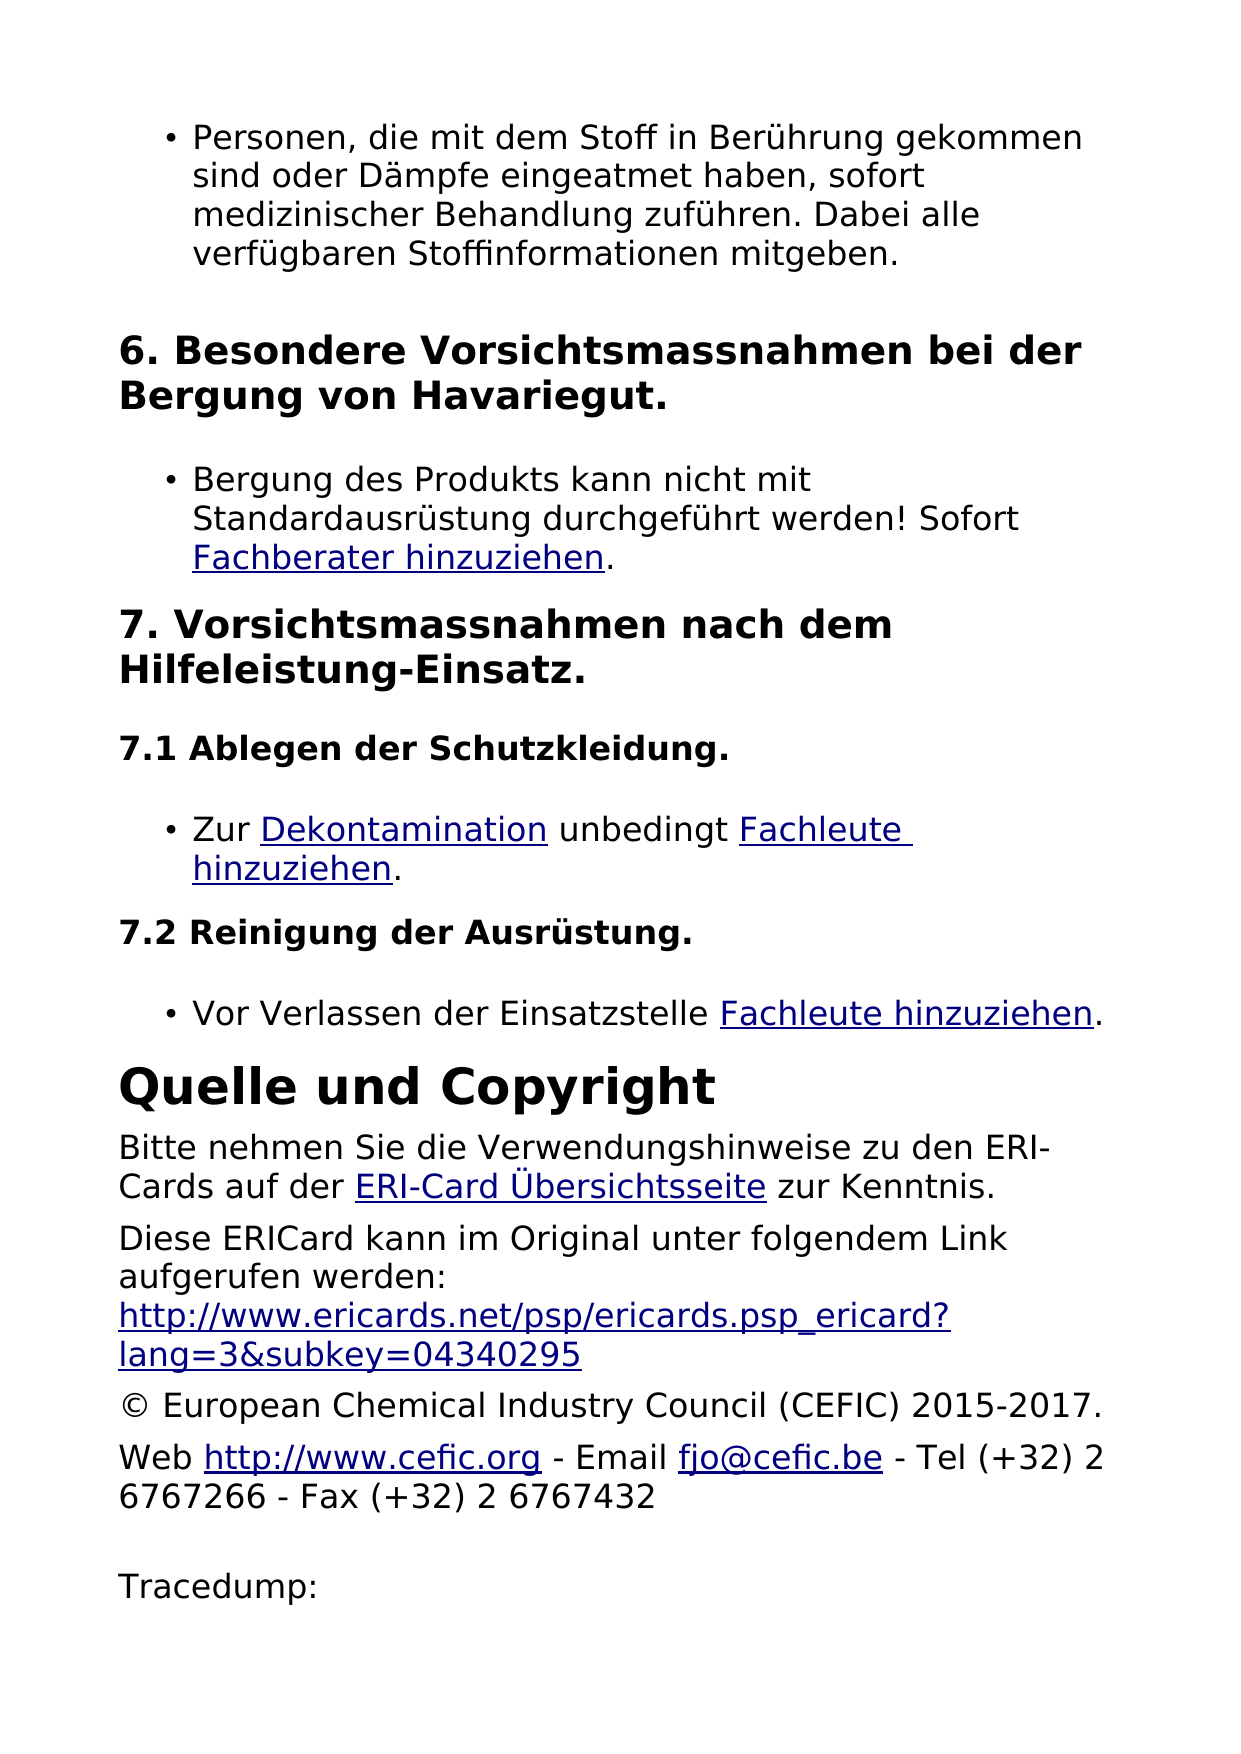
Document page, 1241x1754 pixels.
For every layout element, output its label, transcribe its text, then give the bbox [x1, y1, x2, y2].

subtitle Quelle und Copyright [118, 1058, 1122, 1116]
subtitle 7.1 Ablegen der Schutzkleidung. [118, 730, 1122, 769]
text Bitte nehmen Sie die Verwendungshinweise zu den ERI-Cards auf der ERI-Card Übersichtsseite zur Kenntnis. [118, 1129, 1122, 1207]
text Web http://www.cefic.org - Email fjo@cefic.be - Tel (+32) 2 6767266 - Fax (+32) 2 6767432 [118, 1438, 1122, 1516]
text Tracedump: [118, 1528, 1122, 1606]
list Bergung des Produkts kann nicht mit Standardausrüstung durchgeführt werden! Sofort Fachberater hinzuziehen. [177, 460, 1122, 577]
text Diese ERICard kann im Original unter folgendem Link aufgerufen werden: http://www.ericards.net/psp/ericards.psp_ericard?lang=3&subkey=04340295 [118, 1219, 1122, 1374]
subtitle 7. Vorsichtsmassnahmen nach dem Hilfeleistung-Einsatz. [118, 602, 1122, 692]
list Zur Dekontamination unbedingt Fachleute hinzuziehen. [177, 811, 1122, 888]
text © European Chemical Industry Council (CEFIC) 2015-2017. [118, 1387, 1122, 1426]
subtitle 7.2 Reinigung der Ausrüstung. [118, 913, 1122, 952]
list Vor Verlassen der Einsatzstelle Fachleute hinzuziehen. [177, 994, 1122, 1033]
list Personen, die mit dem Stoff in Berührung gekommen sind oder Dämpfe eingeatmet haben, sofort medizinischer Behandlung zuführen. Dabei alle verfügbaren Stoffinformationen mitgeben. [177, 118, 1122, 273]
subtitle 6. Besondere Vorsichtsmassnahmen bei der Bergung von Havariegut. [118, 328, 1122, 418]
